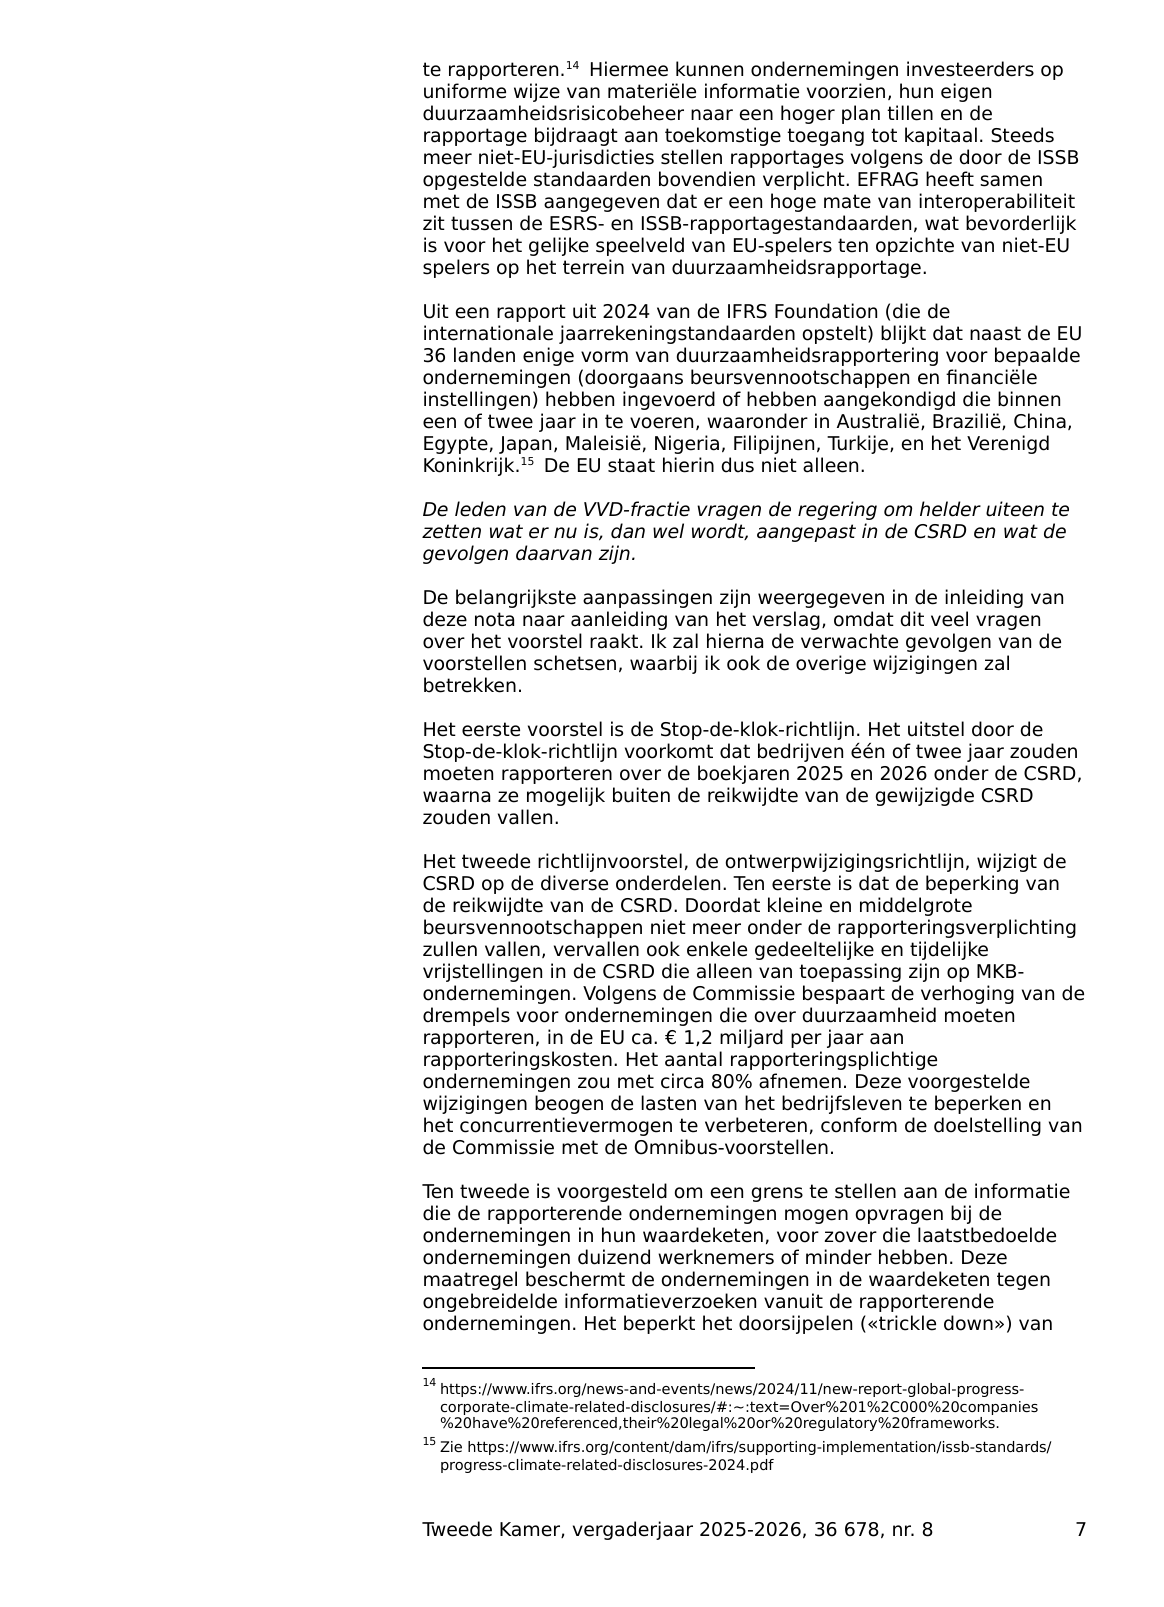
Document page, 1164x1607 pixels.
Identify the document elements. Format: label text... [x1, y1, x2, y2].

text https://www.ifrs.org/news-and-events/news/2024/11/new-report-global-progress-corporate-climate-related-disclosures/#:~:text=Over%201%2C000%20companies%20have%20referenced,their%20legal%20or%20regulatory%20frameworks. [422, 1377, 1087, 1432]
text Zie https://www.ifrs.org/content/dam/ifrs/supporting-implementation/issb-standards/progress-climate-related-disclosures-2024.pdf [422, 1435, 1087, 1474]
text De belangrijkste aanpassingen zijn weergegeven in de inleiding van deze nota naar aanleiding van het verslag, omdat dit veel vragen over het voorstel raakt. Ik zal hierna de verwachte gevolgen van de voorstellen schetsen, waarbij ik ook de overige wijzigingen zal betrekken. [422, 587, 1087, 697]
text te rapporteren. Hiermee kunnen ondernemingen investeerders op uniforme wijze van materiële informatie voorzien, hun eigen duurzaamheidsrisicobeheer naar een hoger plan tillen en de rapportage bijdraagt aan toekomstige toegang tot kapitaal. Steeds meer niet-EU-jurisdicties stellen rapportages volgens de door de ISSB opgestelde standaarden bovendien verplicht. EFRAG heeft samen met de ISSB aangegeven dat er een hoge mate van interoperabiliteit zit tussen de ESRS- en ISSB-rapportagestandaarden, wat bevorderlijk is voor het gelijke speelveld van EU-spelers ten opzichte van niet-EU spelers op het terrein van duurzaamheidsrapportage. [422, 59, 1087, 279]
text Het tweede richtlijnvoorstel, de ontwerpwijzigingsrichtlijn, wijzigt de CSRD op de diverse onderdelen. Ten eerste is dat de beperking van de reikwijdte van de CSRD. Doordat kleine en middelgrote beursvennootschappen niet meer onder de rapporteringsverplichting zullen vallen, vervallen ook enkele gedeeltelijke en tijdelijke vrijstellingen in de CSRD die alleen van toepassing zijn op MKB-ondernemingen. Volgens de Commissie bespaart de verhoging van de drempels voor ondernemingen die over duurzaamheid moeten rapporteren, in de EU ca. € 1,2 miljard per jaar aan rapporteringskosten. Het aantal rapporteringsplichtige ondernemingen zou met circa 80% afnemen. Deze voorgestelde wijzigingen beogen de lasten van het bedrijfsleven te beperken en het concurrentievermogen te verbeteren, conform de doelstelling van de Commissie met de Omnibus-voorstellen. [422, 851, 1087, 1159]
text Het eerste voorstel is de Stop-de-klok-richtlijn. Het uitstel door de Stop-de-klok-richtlijn voorkomt dat bedrijven één of twee jaar zouden moeten rapporteren over de boekjaren 2025 en 2026 onder de CSRD, waarna ze mogelijk buiten de reikwijdte van de gewijzigde CSRD zouden vallen. [422, 719, 1087, 829]
text De leden van de VVD-fractie vragen de regering om helder uiteen te zetten wat er nu is, dan wel wordt, aangepast in de CSRD en wat de gevolgen daarvan zijn. [422, 499, 1087, 565]
text Uit een rapport uit 2024 van de IFRS Foundation (die de internationale jaarrekeningstandaarden opstelt) blijkt dat naast de EU 36 landen enige vorm van duurzaamheidsrapportering voor bepaalde ondernemingen (doorgaans beursvennootschappen en financiële instellingen) hebben ingevoerd of hebben aangekondigd die binnen een of twee jaar in te voeren, waaronder in Australië, Brazilië, China, Egypte, Japan, Maleisië, Nigeria, Filipijnen, Turkije, en het Verenigd Koninkrijk. De EU staat hierin dus niet alleen. [422, 301, 1087, 477]
text Ten tweede is voorgesteld om een grens te stellen aan de informatie die de rapporterende ondernemingen mogen opvragen bij de ondernemingen in hun waardeketen, voor zover die laatstbedoelde ondernemingen duizend werknemers of minder hebben. Deze maatregel beschermt de ondernemingen in de waardeketen tegen ongebreidelde informatieverzoeken vanuit de rapporterende ondernemingen. Het beperkt het doorsijpelen («trickle down») van [422, 1181, 1087, 1335]
